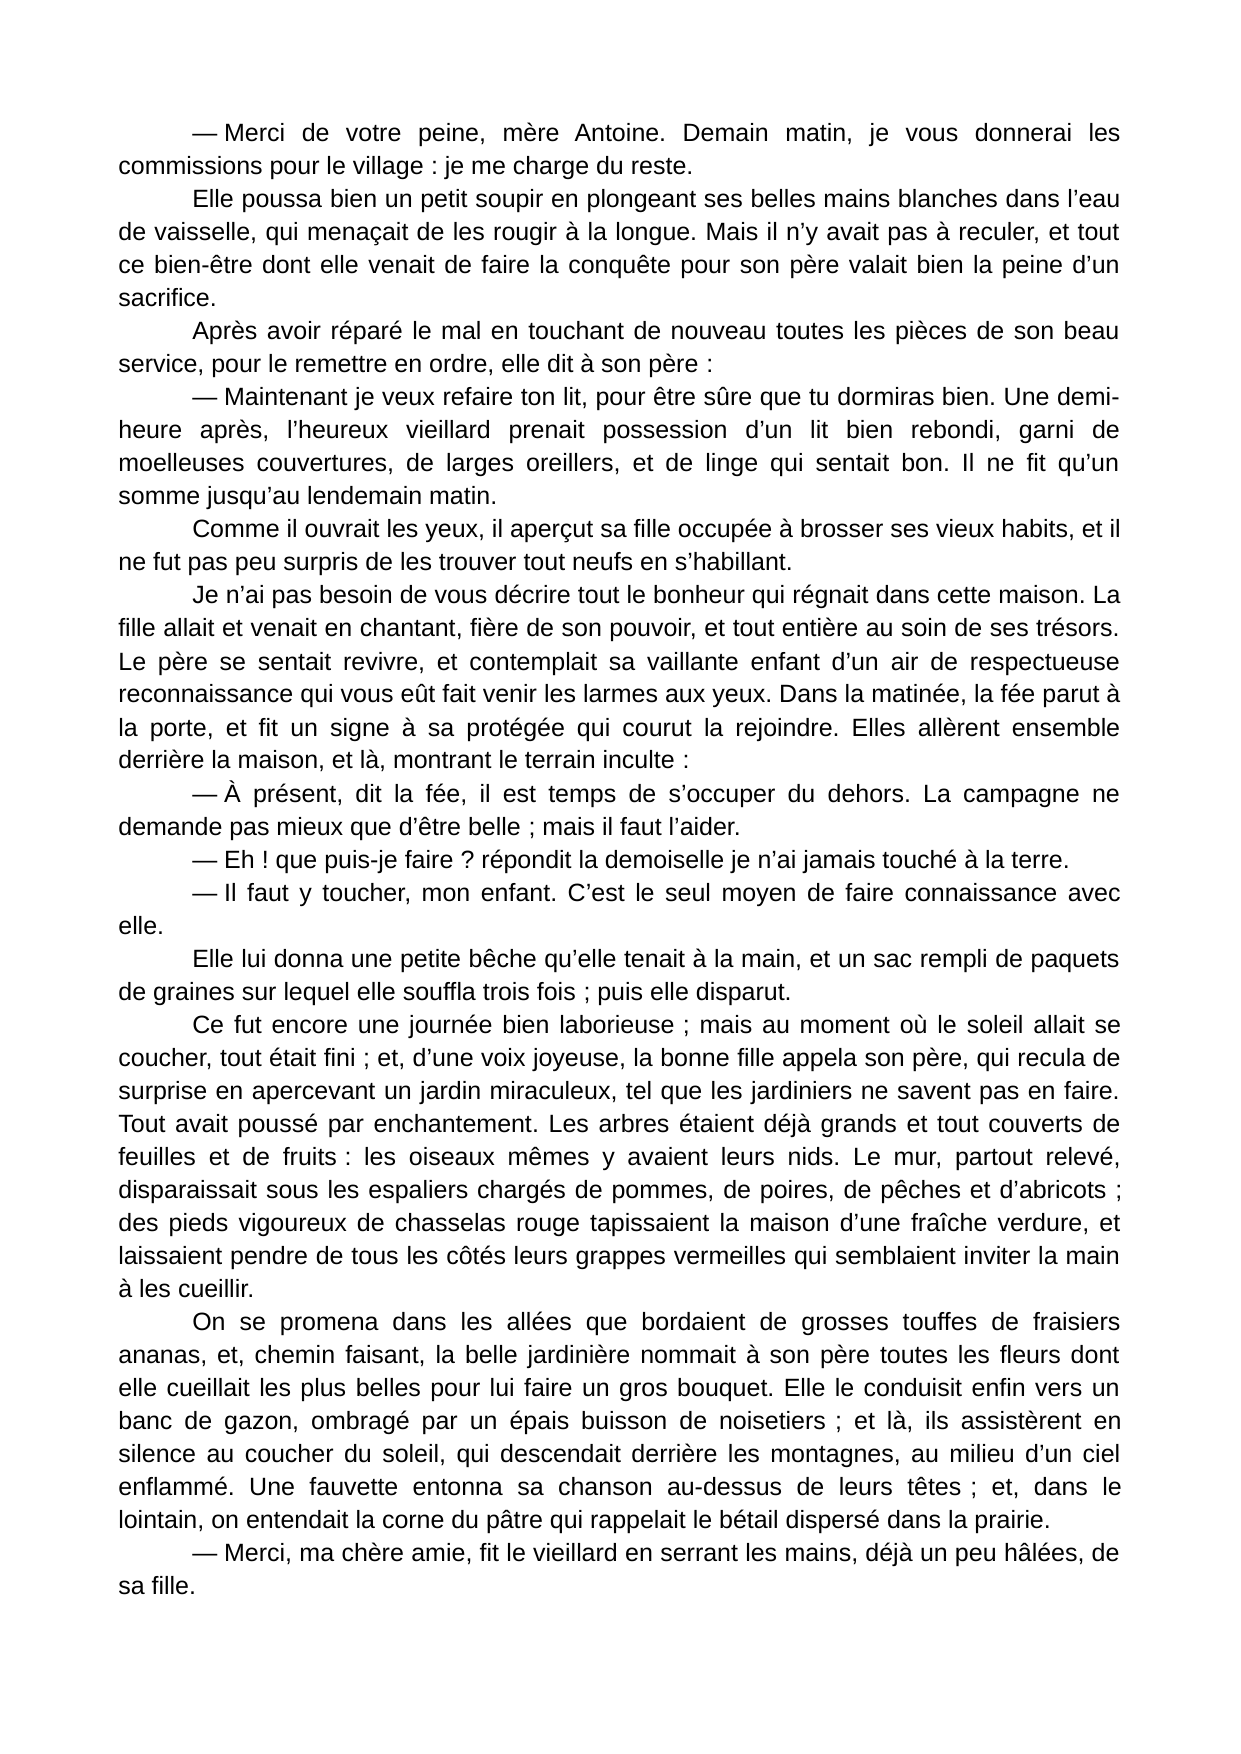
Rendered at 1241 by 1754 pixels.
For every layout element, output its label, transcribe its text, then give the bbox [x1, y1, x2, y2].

text Comme il ouvrait les yeux, il aperçut sa fille occupée à brosser ses vieux habits, et il ne fut pas peu surpris de les trouver tout neufs en s’habillant. [118, 514, 1122, 576]
text — Maintenant je veux refaire ton lit, pour être sûre que tu dormiras bien. Une demi-heure après, l’heureux vieillard prenait possession d’un lit bien rebondi, garni de moelleuses couvertures, de larges oreillers, et de linge qui sentait bon. Il ne fit qu’un somme jusqu’au lendemain matin. [118, 382, 1122, 510]
text — Merci de votre peine, mère Antoine. Demain matin, je vous donnerai les commissions pour le village : je me charge du reste. [118, 118, 1122, 180]
text — À présent, dit la fée, il est temps de s’occuper du dehors. La campagne ne demande pas mieux que d’être belle ; mais il faut l’aider. [118, 778, 1122, 840]
text — Merci, ma chère amie, fit le vieillard en serrant les mains, déjà un peu hâlées, de sa fille. [118, 1538, 1122, 1600]
text — Il faut y toucher, mon enfant. C’est le seul moyen de faire connaissance avec elle. [118, 878, 1122, 939]
text On se promena dans les allées que bordaient de grosses touffes de fraisiers ananas, et, chemin faisant, la belle jardinière nommait à son père toutes les fleurs dont elle cueillait les plus belles pour lui faire un gros bouquet. Elle le conduisit enfin vers un banc de gazon, ombragé par un épais buisson de noisetiers ; et là, ils assistèrent en silence au coucher du soleil, qui descendait derrière les montagnes, au milieu d’un ciel enflammé. Une fauvette entonna sa chanson au-dessus de leurs têtes ; et, dans le lointain, on entendait la corne du pâtre qui rappelait le bétail dispersé dans la prairie. [118, 1307, 1122, 1534]
text Elle lui donna une petite bêche qu’elle tenait à la main, et un sac rempli de paquets de graines sur lequel elle souffla trois fois ; puis elle disparut. [118, 944, 1122, 1005]
text Je n’ai pas besoin de vous décrire tout le bonheur qui régnait dans cette maison. La fille allait et venait en chantant, fière de son pouvoir, et tout entière au soin de ses trésors. Le père se sentait revivre, et contemplait sa vaillante enfant d’un air de respectueuse reconnaissance qui vous eût fait venir les larmes aux yeux. Dans la matinée, la fée parut à la porte, et fit un signe à sa protégée qui courut la rejoindre. Elles allèrent ensemble derrière la maison, et là, montrant le terrain inculte : [118, 580, 1122, 774]
text Ce fut encore une journée bien laborieuse ; mais au moment où le soleil allait se coucher, tout était fini ; et, d’une voix joyeuse, la bonne fille appela son père, qui recula de surprise en apercevant un jardin miraculeux, tel que les jardiniers ne savent pas en faire. Tout avait poussé par enchantement. Les arbres étaient déjà grands et tout couverts de feuilles et de fruits : les oiseaux mêmes y avaient leurs nids. Le mur, partout relevé, disparaissait sous les espaliers chargés de pommes, de poires, de pêches et d’abricots ; des pieds vigoureux de chasselas rouge tapissaient la maison d’une fraîche verdure, et laissaient pendre de tous les côtés leurs grappes vermeilles qui semblaient inviter la main à les cueillir. [118, 1010, 1122, 1303]
text Après avoir réparé le mal en touchant de nouveau toutes les pièces de son beau service, pour le remettre en ordre, elle dit à son père : [118, 316, 1122, 378]
text Elle poussa bien un petit soupir en plongeant ses belles mains blanches dans l’eau de vaisselle, qui menaçait de les rougir à la longue. Mais il n’y avait pas à reculer, et tout ce bien-être dont elle venait de faire la conquête pour son père valait bien la peine d’un sacrifice. [118, 184, 1122, 312]
text — Eh ! que puis-je faire ? répondit la demoiselle je n’ai jamais touché à la terre. [118, 844, 1122, 873]
